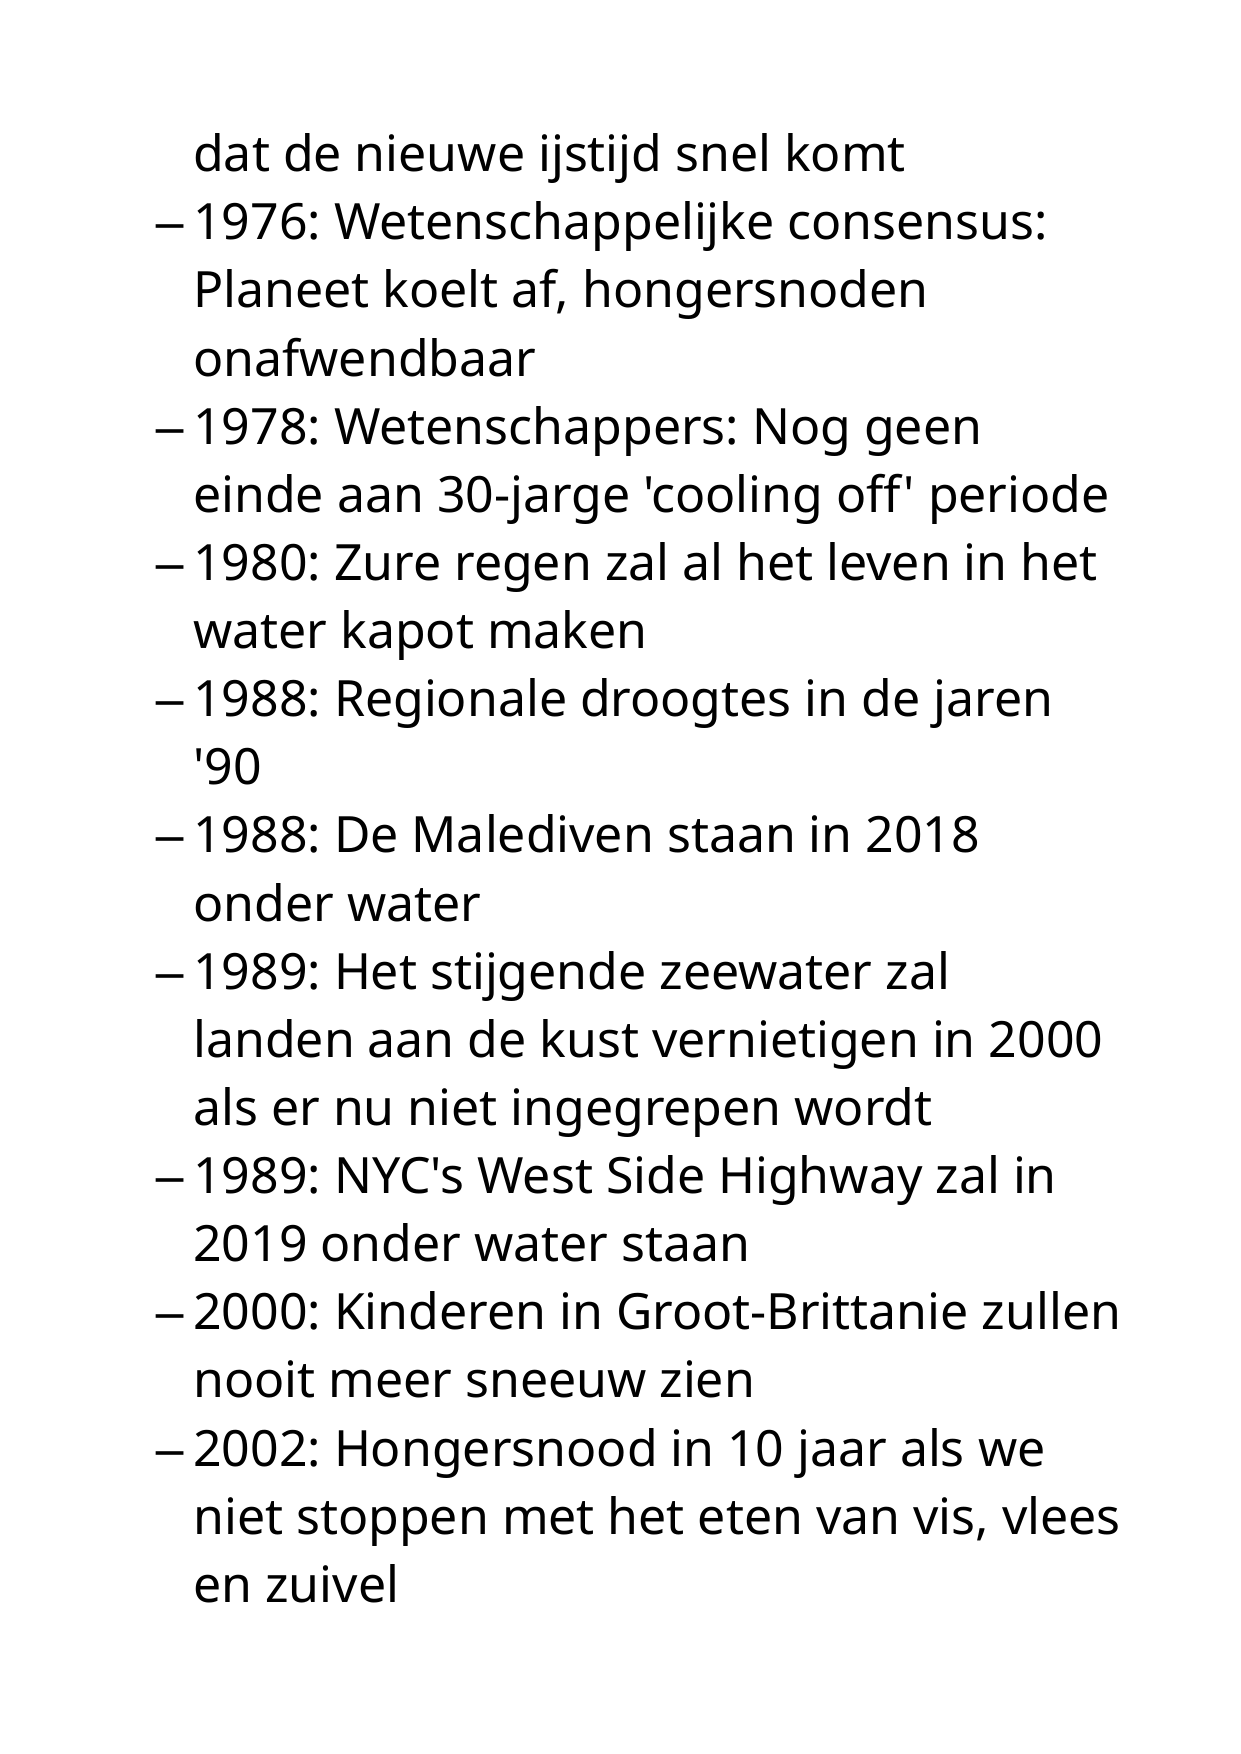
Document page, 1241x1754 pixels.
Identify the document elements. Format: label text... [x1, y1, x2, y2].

list 1976: Wetenschappelijke consensus: Planeet koelt af, hongersnoden onafwendbaar [156, 186, 1122, 391]
list 1989: NYC's West Side Highway zal in 2019 onder water staan [156, 1140, 1122, 1276]
list 2002: Hongersnood in 10 jaar als we niet stoppen met het eten van vis, vlees en zuivel [156, 1412, 1122, 1617]
list 1988: De Malediven staan in 2018 onder water [156, 799, 1122, 936]
list 1988: Regionale droogtes in de jaren '90 [156, 663, 1122, 799]
list 1978: Wetenschappers: Nog geen einde aan 30-jarge 'cooling off' periode [156, 391, 1122, 527]
list 1980: Zure regen zal al het leven in het water kapot maken [156, 527, 1122, 663]
list 1989: Het stijgende zeewater zal landen aan de kust vernietigen in 2000 als er nu niet ingegrepen wordt [156, 936, 1122, 1140]
list 2000: Kinderen in Groot-Brittanie zullen nooit meer sneeuw zien [156, 1276, 1122, 1412]
list dat de nieuwe ijstijd snel komt [156, 118, 1122, 186]
